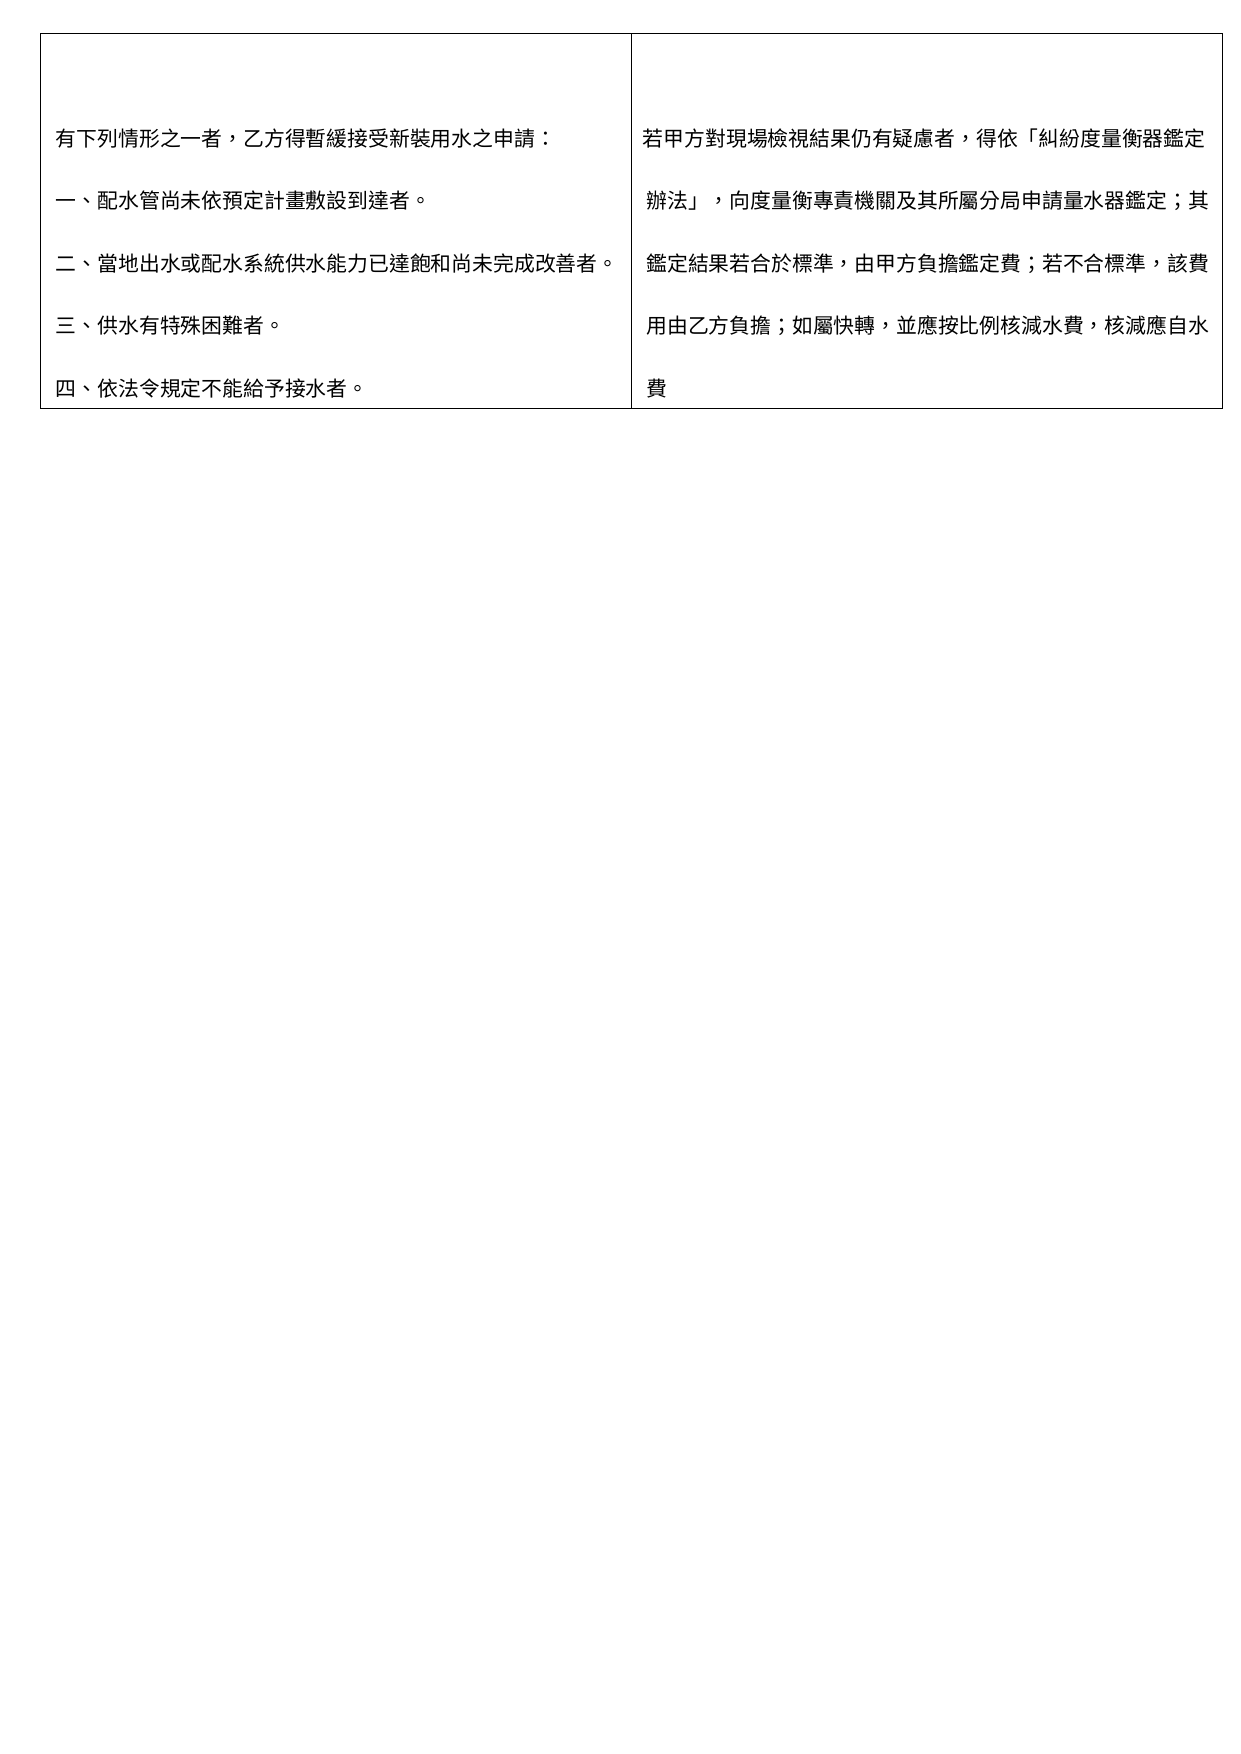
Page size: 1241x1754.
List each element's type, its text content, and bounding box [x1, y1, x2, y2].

table_header 若甲方對現場檢視結果仍有疑慮者，得依「糾紛度量衡器鑑定辦法」，向度量衡專責機關及其所屬分局申請量水器鑑定；其鑑定結果若合於標準，由甲方負擔鑑定費；若不合標準，該費用由乙方負擔；如屬快轉，並應按比例核減水費，核減應自水費 [632, 34, 1222, 408]
table_header 本契約審閱期間 3日，於 年 月 日由申請用水人攜回審閱。 申請用水人簽名： 法定代理人簽名: 立契約書人 申請用水人(以下簡稱甲方) 台灣自來水股份有限公司(以下簡稱乙方) 茲因自來水消費性供用事宜，雙方同意訂立本契約書，以資共同遵守： 第一條(供水義務) 乙方除有正當理由外，應依法經常供水。 第二條(申請用水地址) 甲方申請用水地址： 第三條(因災害、緊急措施或工程施工之停止供水程序) 乙方對用戶應經常供水，如因災害、緊急措施或工程施工而停止全部或一部供水時，應將停水區域及時間事先通告周知，並呈報所在地主管機關核備；但停止供水事故係臨時發生者，得於事後補報。其有特殊情形必須連續停水達十二小時以上或定時供水者，應先申請所在地主管機關核准，並公告周知。 乙方為因應乾旱，應依照中央水利主管機關函頒「自來水停止及限制供水執行要點」訂定之停止、限制供水執行標準與相關措施辦理。 甲方對於前二項停止及限制供水，不得要求任何損失賠償。 第四條(供水種別) 乙方供水種類如下： 一、普通用水：供一般使用者。 二、工業用水：供工業使用者。 三、商業用水：供商業使用者。 四、船舶用水：供船舶使用者。 五、市政公共用水：供市政公共使用者。 六、臨時用水：供申請用水之地點無合法接水證件，或用水性質屬臨時性者。 第五條(用水及異動申請) 甲方申請新裝、改裝、停用、復水、廢止、過戶或其他用水異動事項，應填具申請書及檢附必備文件，向所在地乙方服務（營運）所申辦，經審查符合規定並繳付應繳各項費用後，由乙方依申請事項辦理。 前項新裝、改裝工程費用，乙方得按用戶用水設備狀況分別計算，或以各種口徑與長度訂定統一標準收取之。 甲方如中途撤回申請，所繳各項費用，除接水費及用水設備工程尚未施工部分之工料費可退還外，已施作之工料費用及路權單位不予退還之路面修復費概不退還。 第六條(間接加壓用水設備) 甲方申請供水之處所，若非乙方水壓可正常供水者，甲方應自行付費安裝間接加壓用水設備，其設備由甲方自行管理維護。 第七條(用水人名義變更) 如申請變更用水人名義（過戶）時為甲方時，應先經前用戶簽章同意，並繳清用水期間應繳各項費用。 甲方如無法取得前用戶簽章時，得單獨申請變更用水人名義（過戶），並應繳清前用戶之欠費。但前用戶於六個月內提出異議時，乙方得取消甲方之變更；變更後取消前已發生之欠費，新用戶應予清繳。 甲方不願依前二項方式辦理者，得依新裝方式辦理。 第八條(停用或中止及恢復用水程序) 甲方如不需用水時，得申辦停用，停用期間免計基本費，申請復水時，按用水設備口徑，繳納復水費及申請停用時當期未結算繳納之費用。 經乙方依本契約第三十八條第一項第四款停止供水之用戶，於停水原因消滅時，得申請復水。其停水期間二年以下者，申請復水時，除應繳納復水費及前積欠費用外，並應按用水設備口徑，繳納停水期間二分之一基本費。 因前二項停用或停止供水逾二年未復用、用戶新裝外線工程竣工逾二年未啟用之用戶，乙方得註銷其水籍，如再申請用水時，應依新裝方式辦理。 第九條(用水設備使用他人產權之處理方式) 甲方申請新裝用水設備如須使用或通過他人之土地、建築物或接用他人所有水管，甲方應事先取得所有權人或管理人之同意書。如在施工期間或日後發生糾紛，由甲方自行負責。 前項通過之土地，為既成道路者，如甲方書面承諾該土地之使用發生爭執時願自行負責處理者，得免提同意書。 第十條(暫緩接受新裝用水之申請) 有下列情形之一者，乙方得暫緩接受新裝用水之申請： 一、配水管尚未依預定計畫敷設到達者。 二、當地出水或配水系統供水能力已達飽和尚未完成改善者。 三、供水有特殊困難者。 四、依法令規定不能給予接水者。 [41, 34, 631, 408]
